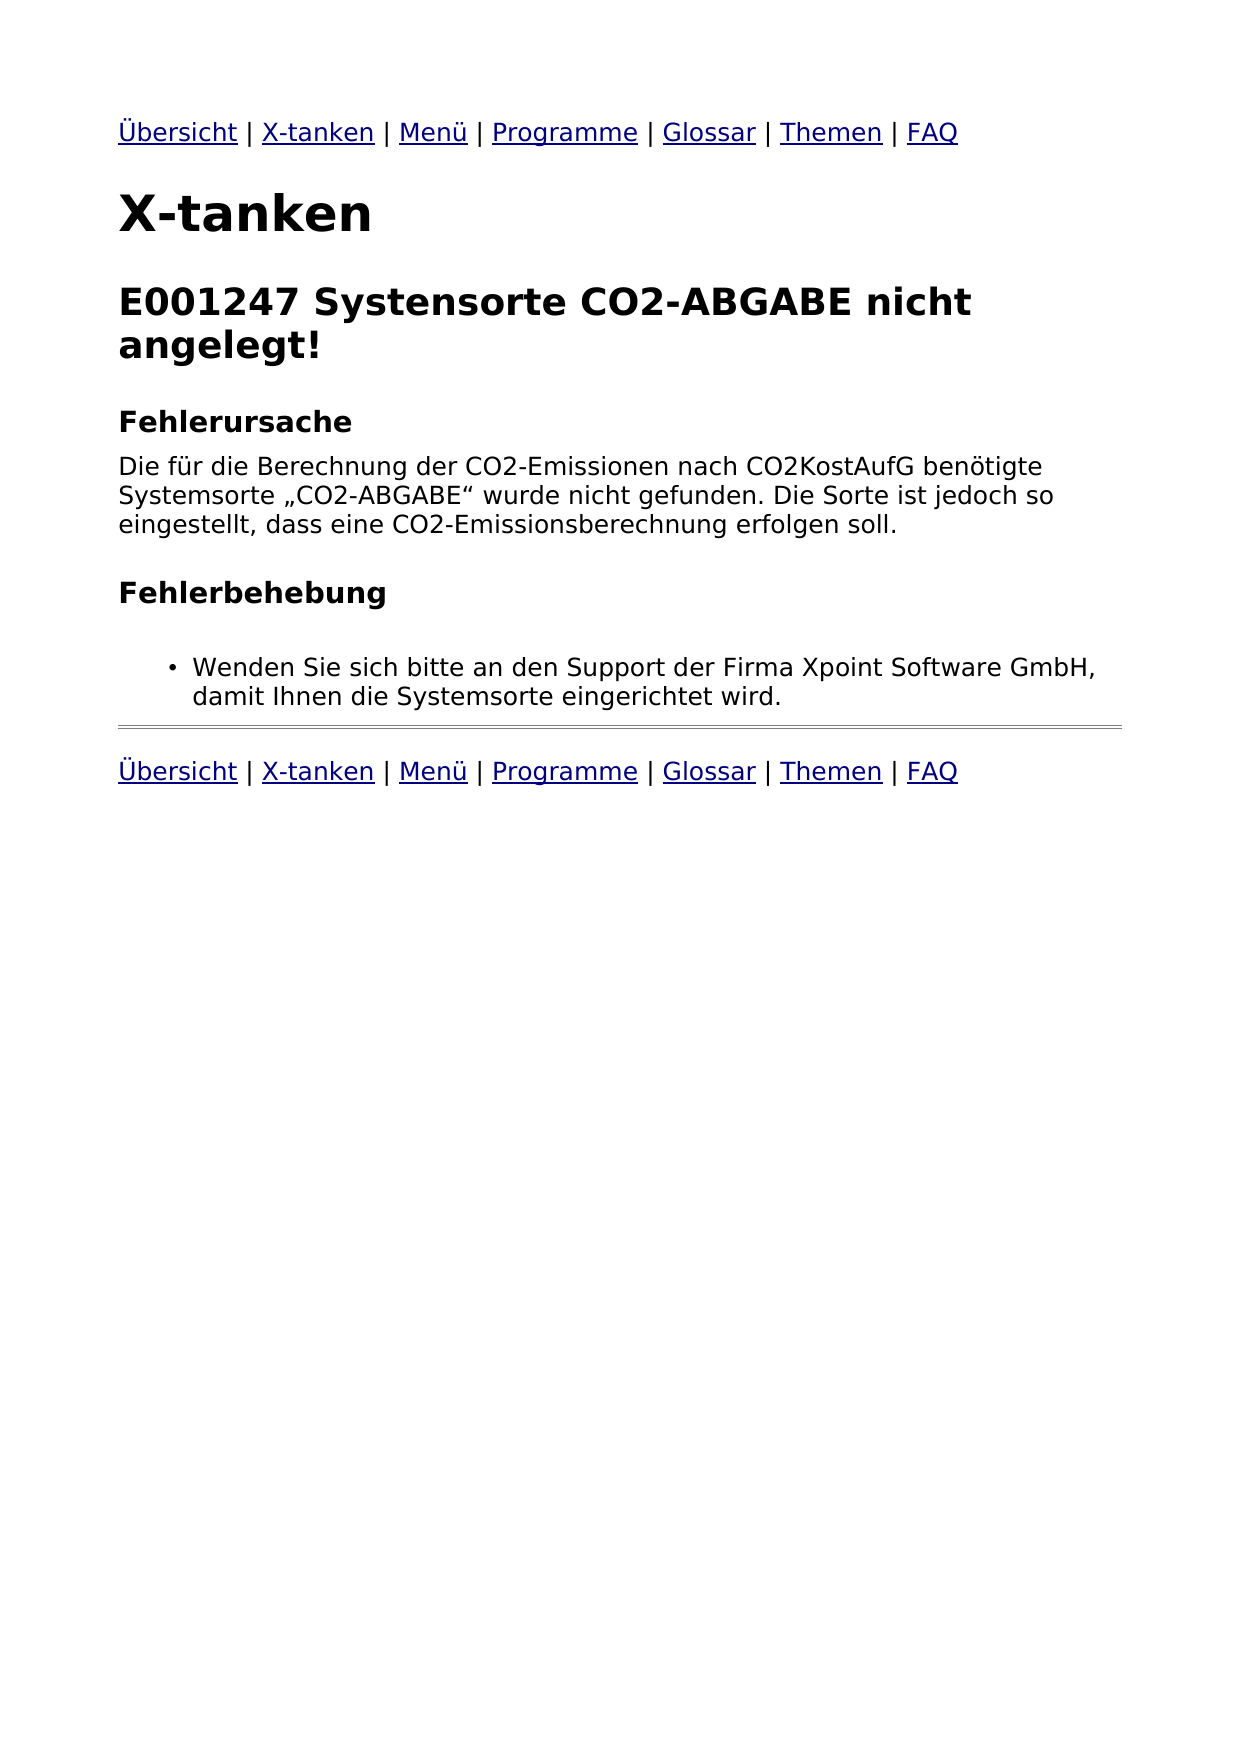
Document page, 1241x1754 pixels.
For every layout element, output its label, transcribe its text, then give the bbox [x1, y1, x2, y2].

list Wenden Sie sich bitte an den Support der Firma Xpoint Software GmbH, damit Ihnen die Systemsorte eingerichtet wird. [177, 653, 1122, 711]
subtitle X-tanken [118, 185, 1122, 243]
text Die für die Berechnung der CO2-Emissionen nach CO2KostAufG benötigte Systemsorte „CO2-ABGABE“ wurde nicht gefunden. Die Sorte ist jedoch so eingestellt, dass eine CO2-Emissionsberechnung erfolgen soll. [118, 452, 1122, 539]
text Übersicht | X-tanken | Menü | Programme | Glossar | Themen | FAQ [118, 757, 1122, 787]
subtitle Fehlerursache [118, 405, 1122, 439]
subtitle Fehlerbehebung [118, 577, 1122, 611]
text Übersicht | X-tanken | Menü | Programme | Glossar | Themen | FAQ [118, 118, 1122, 147]
subtitle E001247 Systensorte CO2-ABGABE nicht angelegt! [118, 281, 1122, 368]
